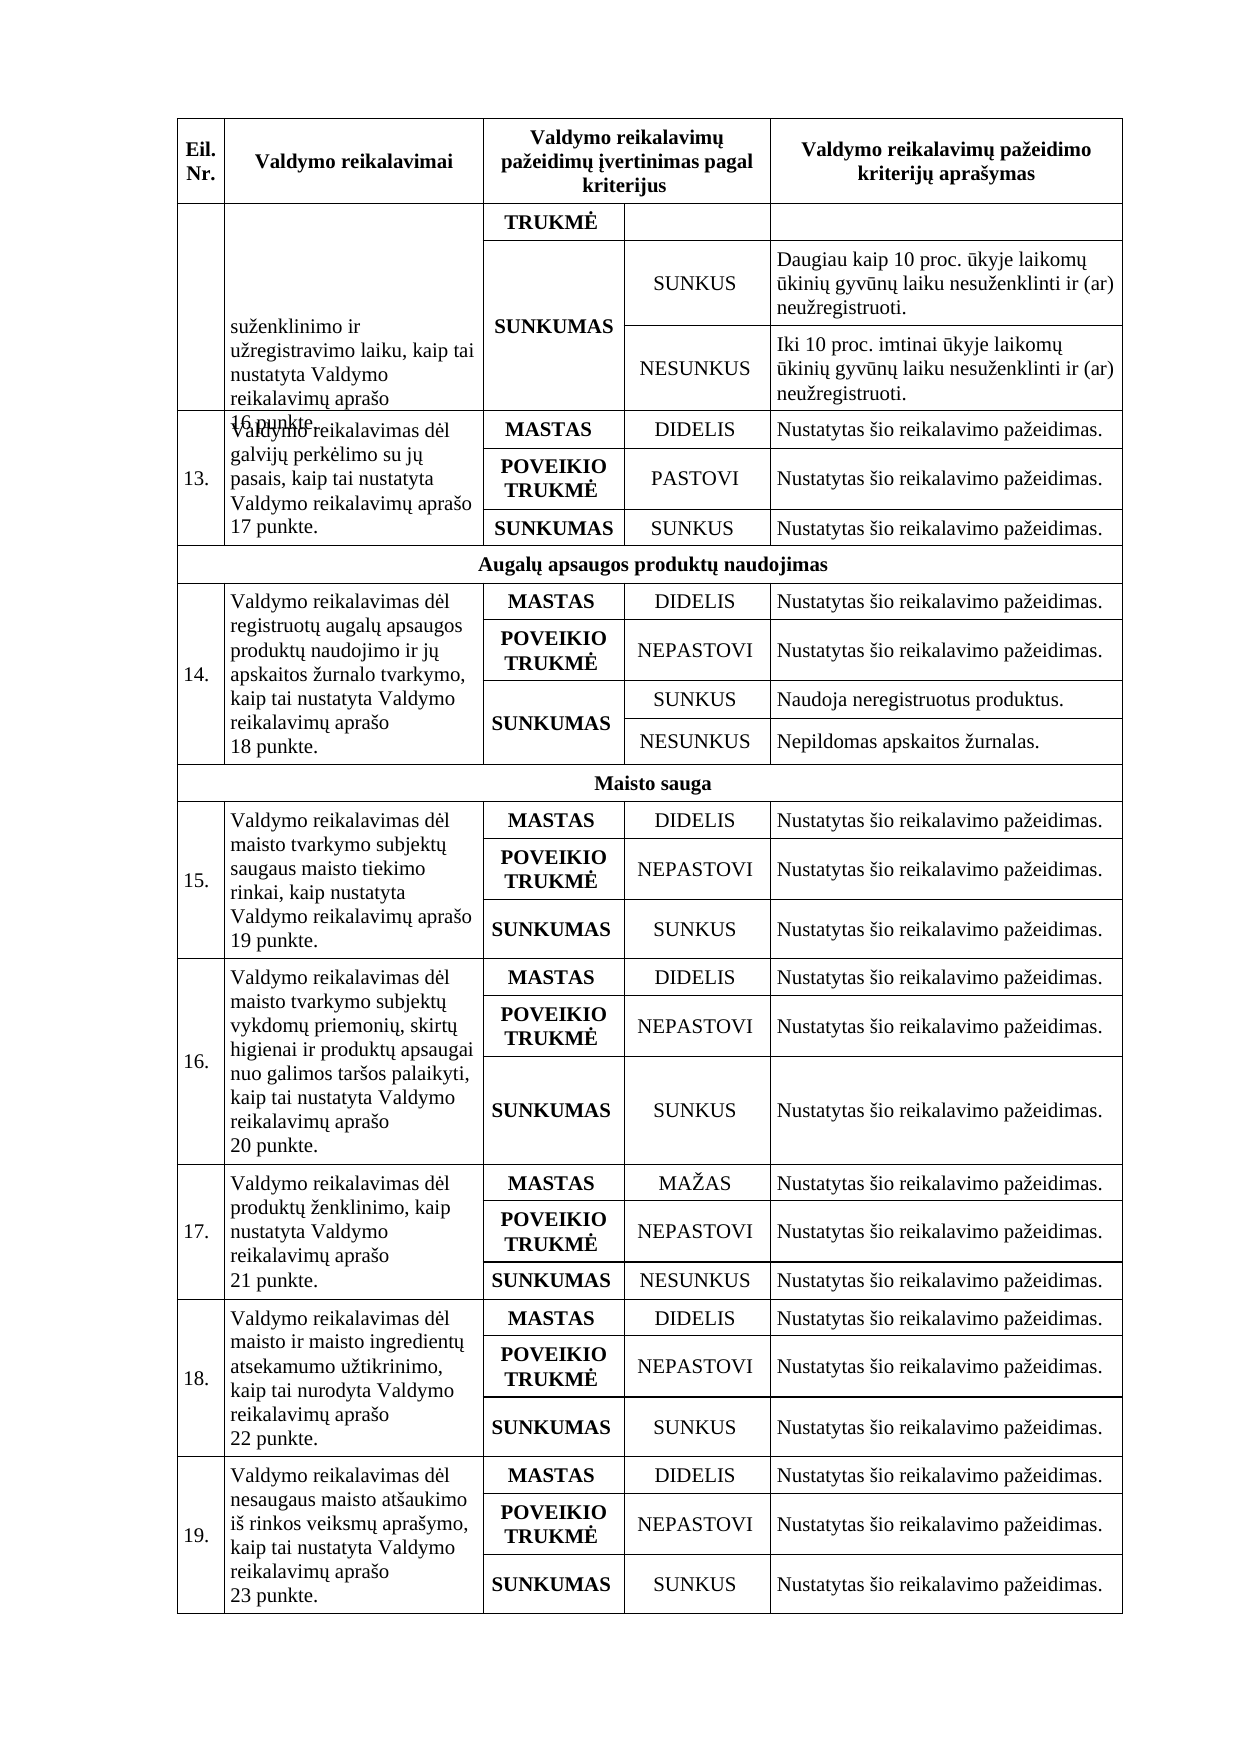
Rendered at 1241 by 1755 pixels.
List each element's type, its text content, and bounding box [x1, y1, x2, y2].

table_cell Valdymo reikalavimas dėl maisto tvarkymo subjektų vykdomų priemonių, skirtų higienai ir produktų apsaugai nuo galimos taršos palaikyti, kaip tai nustatyta Valdymo reikalavimų aprašo 20 punkte. [225, 959, 483, 1163]
table_cell NEPASTOVI [625, 620, 770, 680]
table_cell DIDELIS [625, 802, 770, 838]
table_cell Naudoja neregistruotus produktus. [771, 681, 1122, 717]
table_cell MASTAS [484, 1300, 624, 1335]
table_cell SUNKUS [625, 1057, 770, 1163]
table_cell POVEIKIO TRUKMĖ [484, 1201, 624, 1261]
table_cell 13. [178, 411, 224, 545]
table_cell 19. [178, 1457, 224, 1613]
table_cell Nustatytas šio reikalavimo pažeidimas. [771, 1263, 1122, 1298]
table_cell DIDELIS [625, 584, 770, 619]
table_cell NESUNKUS [625, 719, 770, 764]
table_cell 15. [178, 802, 224, 958]
table_cell NEPASTOVI [625, 1201, 770, 1261]
table_cell Nustatytas šio reikalavimo pažeidimas. [771, 1555, 1122, 1613]
table_cell Maisto sauga [271, 765, 1046, 801]
table_cell Daugiau kaip 10 proc. ūkyje laikomų ūkinių gyvūnų laiku nesuženklinti ir (ar) neužregistruoti. [771, 241, 1122, 325]
table_cell SUNKUMAS [484, 1555, 624, 1613]
table_cell SUNKUMAS [484, 681, 624, 764]
table_cell Nustatytas šio reikalavimo pažeidimas. [771, 1201, 1122, 1261]
table_cell [178, 204, 224, 410]
table_cell SUNKUS [625, 1555, 770, 1613]
table_cell POVEIKIO TRUKMĖ [484, 1336, 624, 1396]
table_cell Nustatytas šio reikalavimo pažeidimas. [771, 1336, 1122, 1396]
table_cell SUNKUS [625, 900, 770, 958]
table_cell NEPASTOVI [625, 1494, 770, 1554]
table_cell SUNKUMAS [484, 1057, 624, 1163]
table_cell Valdymo reikalavimas dėl produktų ženklinimo, kaip nustatyta Valdymo reikalavimų aprašo 21 punkte. [225, 1165, 483, 1298]
table_cell 14. [178, 584, 224, 764]
table_cell Valdymo reikalavimas dėl nesaugaus maisto atšaukimo iš rinkos veiksmų aprašymo, kaip tai nustatyta Valdymo reikalavimų aprašo 23 punkte. [225, 1457, 483, 1613]
table_cell Nustatytas šio reikalavimo pažeidimas. [771, 411, 1122, 447]
table_cell DIDELIS [625, 1457, 770, 1493]
table_cell POVEIKIO TRUKMĖ [484, 449, 624, 508]
table_cell Iki 10 proc. imtinai ūkyje laikomų ūkinių gyvūnų laiku nesuženklinti ir (ar) neužregistruoti. [771, 326, 1122, 410]
table_cell [625, 204, 770, 240]
table_cell Nustatytas šio reikalavimo pažeidimas. [771, 1300, 1122, 1335]
table_cell Augalų apsaugos produktų naudojimas [271, 546, 1046, 582]
table_cell NESUNKUS [625, 326, 770, 410]
table_cell NEPASTOVI [625, 996, 770, 1056]
table_cell SUNKUS [625, 241, 770, 325]
table_cell DIDELIS [625, 1300, 770, 1335]
table_cell Nustatytas šio reikalavimo pažeidimas. [771, 1398, 1122, 1456]
table_cell Valdymo reikalavimas dėl registruotų augalų apsaugos produktų naudojimo ir jų apskaitos žurnalo tvarkymo, kaip tai nustatyta Valdymo reikalavimų aprašo 18 punkte. [225, 584, 483, 764]
table_header Eil. Nr. [178, 119, 224, 203]
table_cell Nustatytas šio reikalavimo pažeidimas. [771, 1457, 1122, 1493]
table_cell SUNKUMAS [484, 900, 624, 958]
table_header Valdymo reikalavimų pažeidimo kriterijų aprašymas [771, 119, 1122, 203]
table_cell Nustatytas šio reikalavimo pažeidimas. [771, 1165, 1122, 1200]
table_cell NEPASTOVI [625, 1336, 770, 1396]
table_cell [178, 546, 224, 582]
table_cell Nustatytas šio reikalavimo pažeidimas. [771, 959, 1122, 995]
table_cell POVEIKIO TRUKMĖ [484, 996, 624, 1056]
table_cell [178, 765, 224, 801]
table_cell Nustatytas šio reikalavimo pažeidimas. [771, 1494, 1122, 1554]
table_cell SUNKUMAS [484, 241, 624, 410]
table_cell [224, 546, 271, 582]
table_cell MASTAS [484, 802, 624, 838]
table_cell [1083, 546, 1122, 582]
table_cell MAŽAS [625, 1165, 770, 1200]
table_cell SUNKUMAS [484, 1398, 624, 1456]
table_cell Valdymo reikalavimas dėl maisto ir maisto ingredientų atsekamumo užtikrinimo, kaip tai nurodyta Valdymo reikalavimų aprašo 22 punkte. [225, 1300, 483, 1456]
table_cell Nepildomas apskaitos žurnalas. [771, 719, 1122, 764]
table_cell [1046, 765, 1083, 801]
table_cell POVEIKIO TRUKMĖ [484, 1494, 624, 1554]
table_header Valdymo reikalavimų pažeidimų įvertinimas pagal kriterijus [484, 119, 770, 203]
table_cell SUNKUMAS [484, 510, 624, 545]
table_cell 18. [178, 1300, 224, 1456]
table_cell DIDELIS [625, 959, 770, 995]
table_cell Nustatytas šio reikalavimo pažeidimas. [771, 802, 1122, 838]
table_header Valdymo reikalavimai [225, 119, 483, 203]
table_cell [224, 765, 271, 801]
table_cell Nustatytas šio reikalavimo pažeidimas. [771, 1057, 1122, 1163]
table_cell Nustatytas šio reikalavimo pažeidimas. [771, 620, 1122, 680]
table_cell NESUNKUS [625, 1263, 770, 1298]
table_cell MASTAS [484, 959, 624, 995]
table_cell [1083, 765, 1122, 801]
table_cell Nustatytas šio reikalavimo pažeidimas. [771, 996, 1122, 1056]
table_cell MASTAS [484, 411, 624, 447]
table_cell NEPASTOVI [625, 839, 770, 899]
table_cell Nustatytas šio reikalavimo pažeidimas. [771, 900, 1122, 958]
table_cell TRUKMĖ [484, 204, 624, 240]
table_cell Nustatytas šio reikalavimo pažeidimas. [771, 510, 1122, 545]
table_cell 16. [178, 959, 224, 1163]
table_cell MASTAS [484, 1165, 624, 1200]
table_cell SUNKUS [625, 681, 770, 717]
table_cell Nustatytas šio reikalavimo pažeidimas. [771, 584, 1122, 619]
table_cell POVEIKIO TRUKMĖ [484, 620, 624, 680]
table_cell Valdymo reikalavimas dėl galvijų perkėlimo su jų pasais, kaip tai nustatyta Valdymo reikalavimų aprašo 17 punkte. [225, 411, 483, 545]
table_cell DIDELIS [625, 411, 770, 447]
table_cell 17. [178, 1165, 224, 1298]
table_cell SUNKUMAS [484, 1263, 624, 1298]
table_cell Valdymo reikalavimas dėl maisto tvarkymo subjektų saugaus maisto tiekimo rinkai, kaip nustatyta Valdymo reikalavimų aprašo 19 punkte. [225, 802, 483, 958]
table_cell PASTOVI [625, 449, 770, 508]
table_cell Valdymo reikalavimas dėl galvijų, avių, ožkų ir kiaulių suženklinimo ir užregistravimo laiku, kaip tai nustatyta Valdymo reikalavimų aprašo 16 punkte. [225, 204, 483, 410]
table_cell MASTAS [484, 584, 624, 619]
table_cell Nustatytas šio reikalavimo pažeidimas. [771, 839, 1122, 899]
table_cell Nustatytas šio reikalavimo pažeidimas. [771, 449, 1122, 508]
table_cell POVEIKIO TRUKMĖ [484, 839, 624, 899]
table_cell SUNKUS [625, 1398, 770, 1456]
table_cell MASTAS [484, 1457, 624, 1493]
table_cell [771, 204, 1122, 240]
table_cell [1046, 546, 1083, 582]
table_cell SUNKUS [625, 510, 770, 545]
